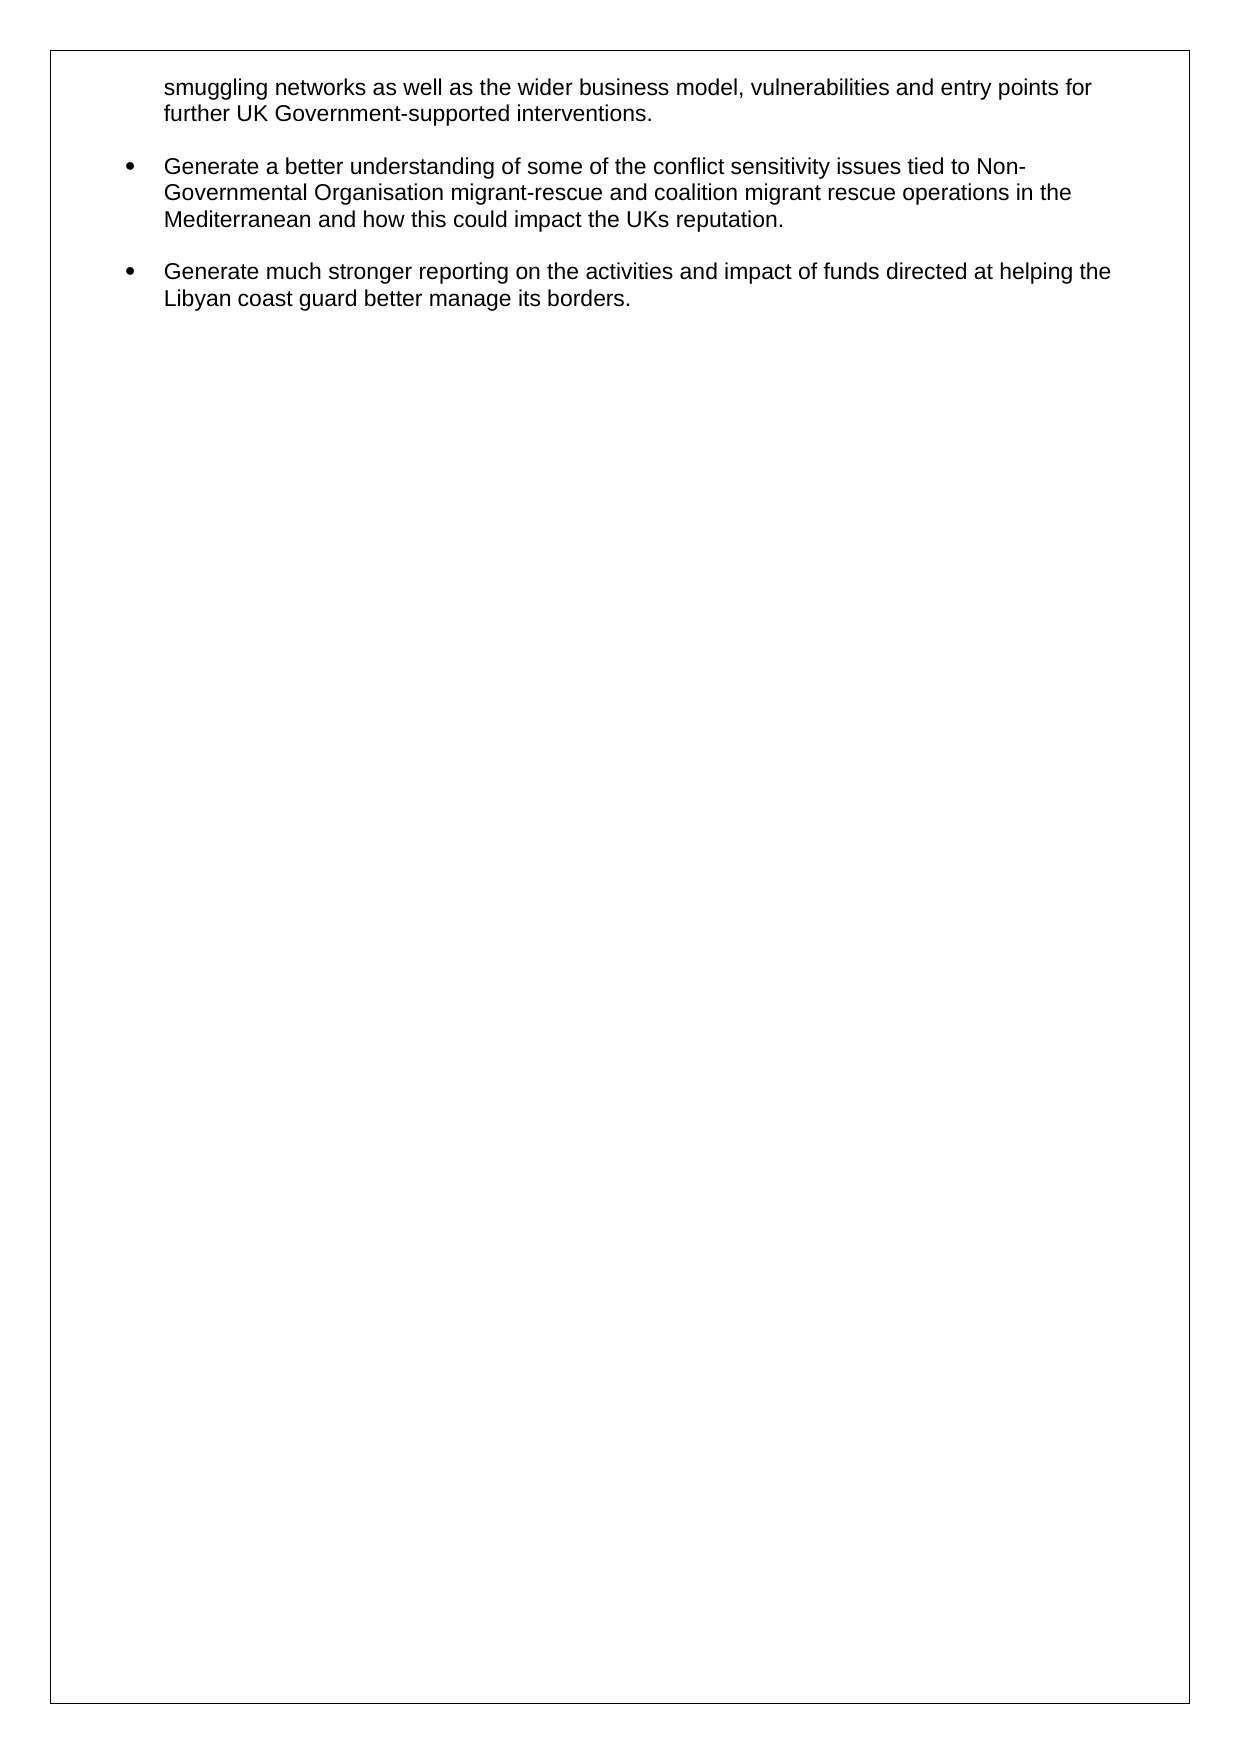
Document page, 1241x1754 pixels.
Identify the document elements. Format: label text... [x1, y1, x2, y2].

list Generate a better understanding of some of the conflict sensitivity issues tied to Non-Governmental Organisation migrant-rescue and coalition migrant rescue operations in the Mediterranean and how this could impact the UKs reputation. [126, 153, 1152, 232]
list Generate much stronger reporting on the activities and impact of funds directed at helping the Libyan coast guard better manage its borders. [126, 258, 1152, 311]
list smuggling networks as well as the wider business model, vulnerabilities and entry points for further UK Government-supported interventions. [126, 74, 1152, 127]
